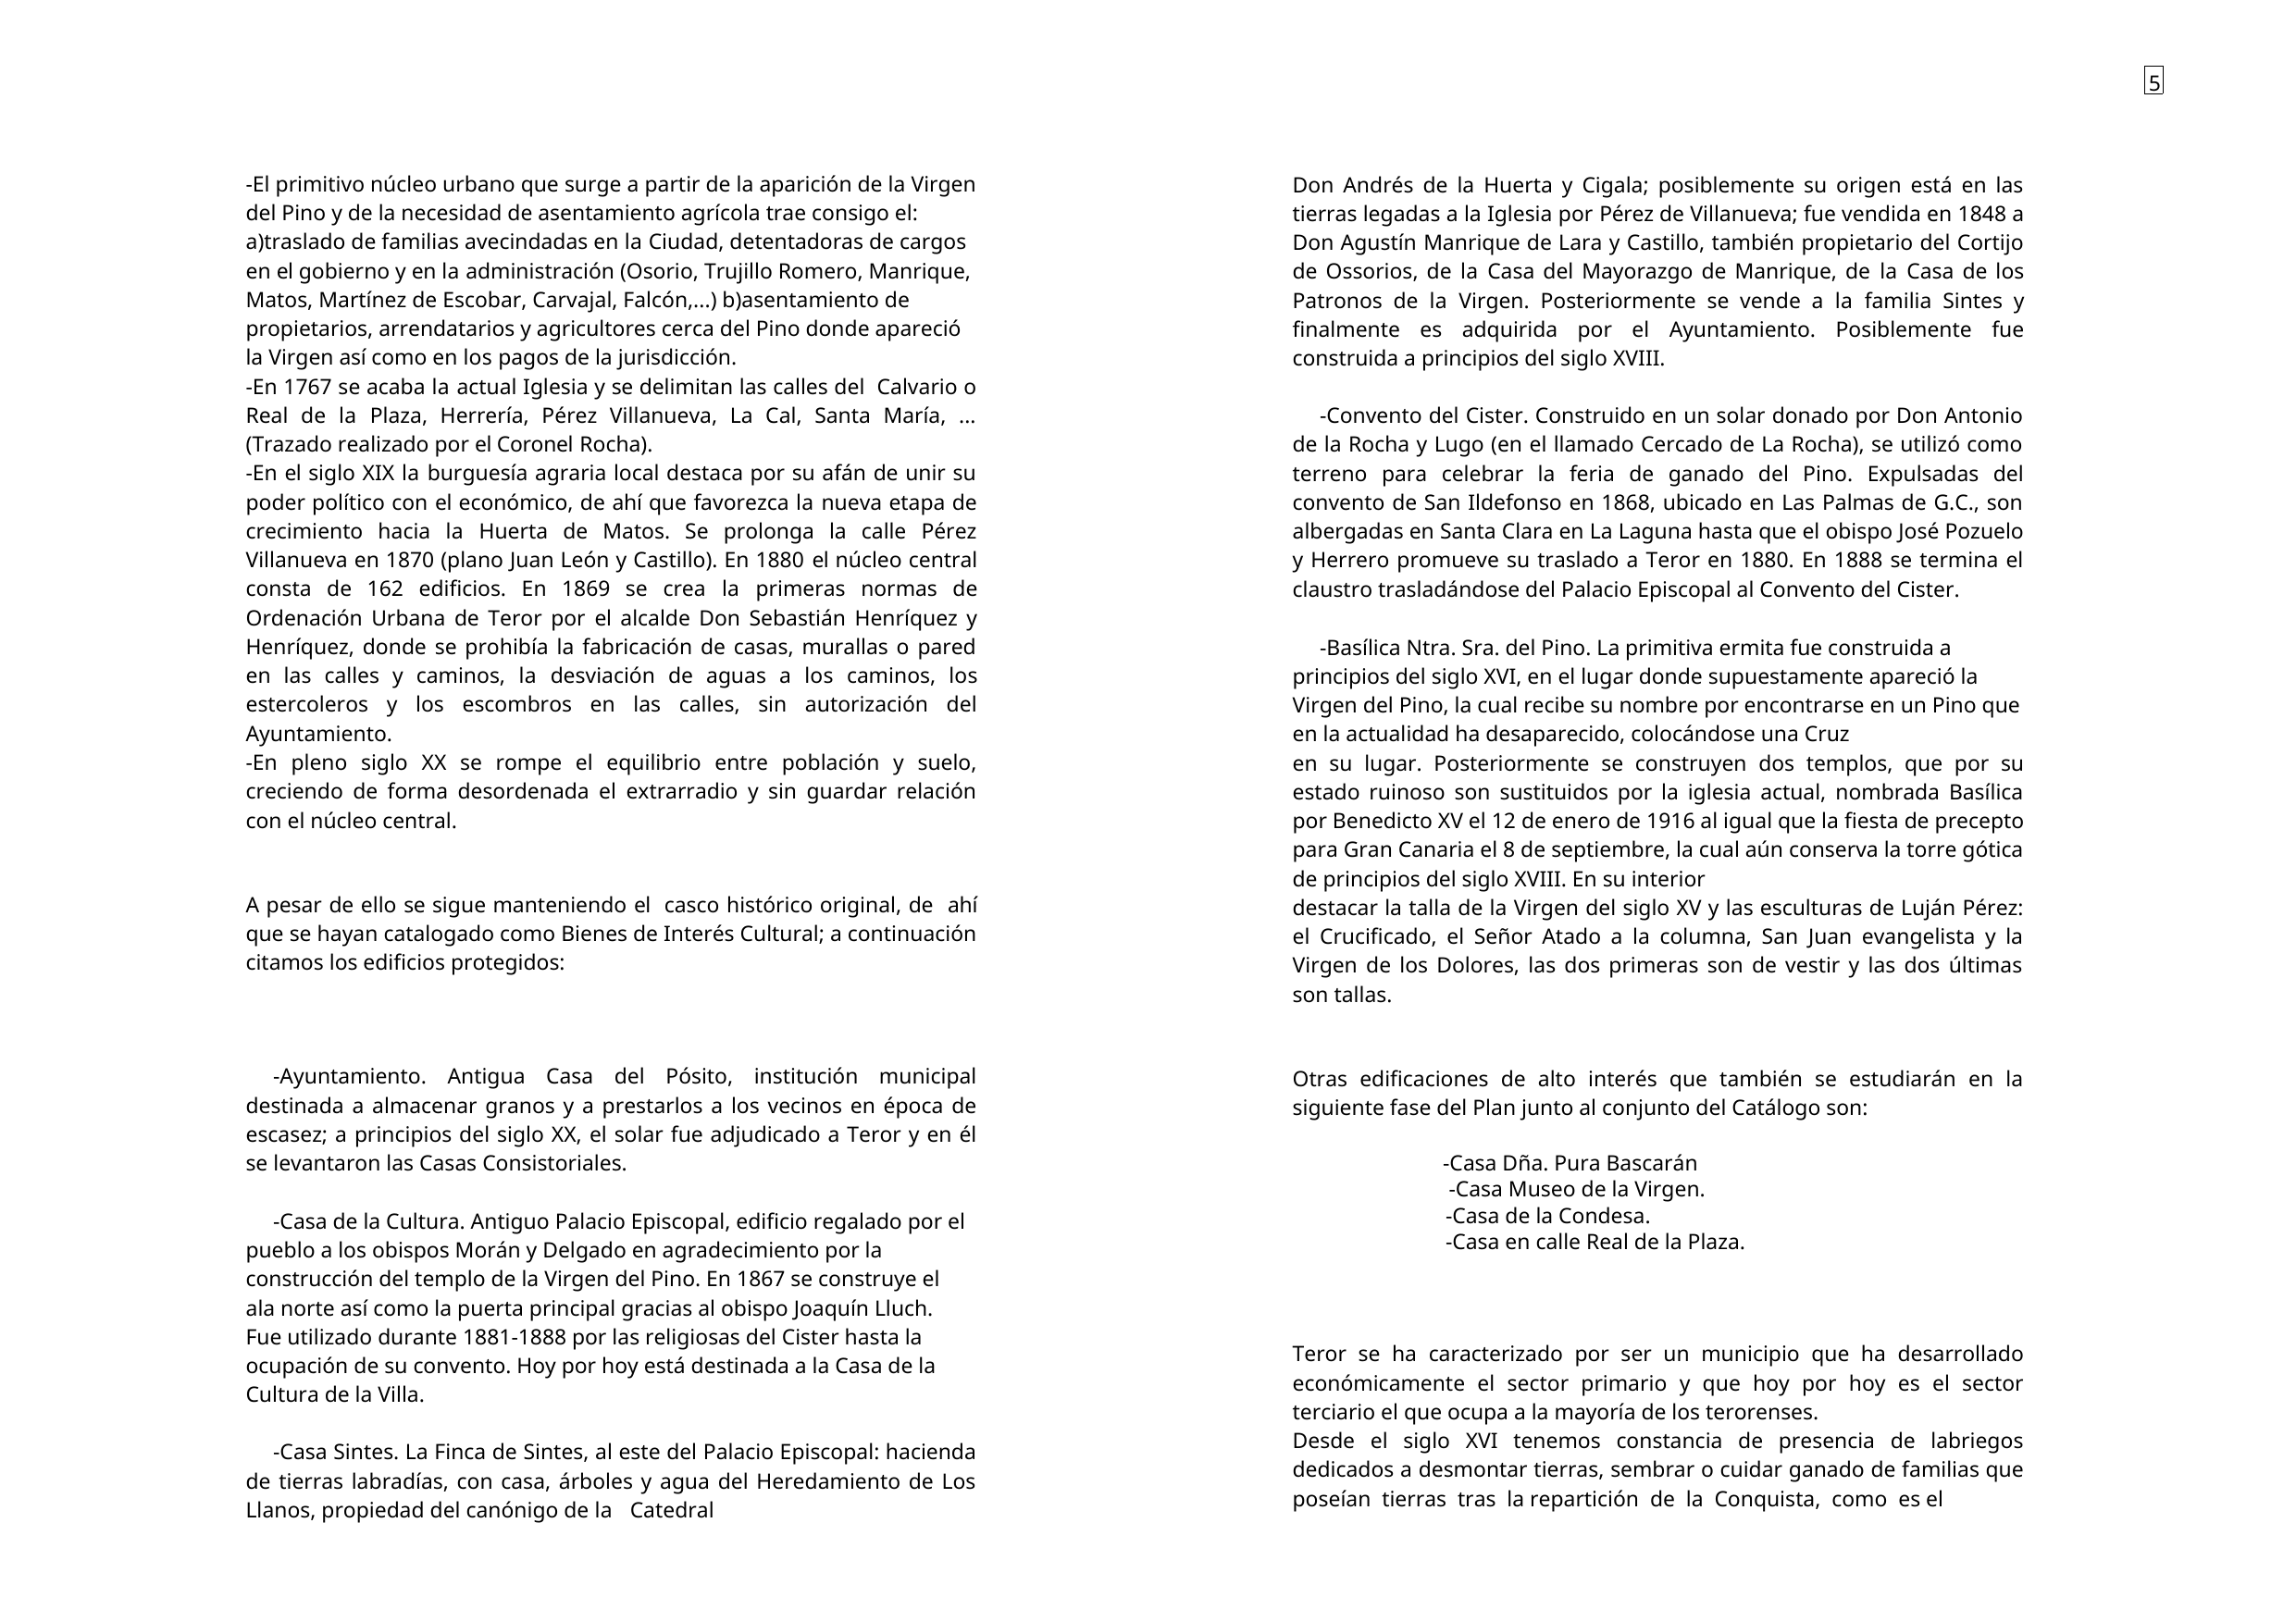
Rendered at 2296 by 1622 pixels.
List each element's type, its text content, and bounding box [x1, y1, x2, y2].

text -Basílica Ntra. Sra. del Pino. La primitiva ermita fue construida a principios del siglo XVI, en el lugar donde supuestamente apareció la Virgen del Pino, la cual recibe su nombre por encontrarse en un Pino que en la actualidad ha desaparecido, colocándose una Cruz [1292, 632, 2039, 748]
text -Casa Dña. Pura Bascarán [1443, 1150, 2170, 1176]
text -En el siglo XIX la burguesía agraria local destaca por su afán de unir su poder político con el económico, de ahí que favorezca la nueva etapa de crecimiento hacia la Huerta de Matos. Se prolonga la calle Pérez Villanueva en 1870 (plano Juan León y Castillo). En 1880 el núcleo central consta de 162 edificios. En 1869 se crea la primeras normas de Ordenación Urbana de Teror por el alcalde Don Sebastián Henríquez y Henríquez, donde se prohibía la fabricación de casas, murallas o pared en las calles y caminos, la desviación de aguas a los caminos, los estercoleros y los escombros en las calles, sin autorización del Ayuntamiento. [245, 458, 977, 748]
text en su lugar. Posteriormente se construyen dos templos, que por su estado ruinoso son sustituidos por la iglesia actual, nombrada Basílica por Benedicto XV el 12 de enero de 1916 al igual que la fiesta de precepto para Gran Canaria el 8 de septiembre, la cual aún conserva la torre gótica de principios del siglo XVIII. En su interior [1292, 748, 2025, 893]
text -Convento del Cister. Construido en un solar donado por Don Antonio de la Rocha y Lugo (en el llamado Cercado de La Rocha), se utilizó como terreno para celebrar la feria de ganado del Pino. Expulsadas del convento de San Ildefonso en 1868, ubicado en Las Palmas de G.C., son albergadas en Santa Clara en La Laguna hasta que el obispo José Pozuelo y Herrero promueve su traslado a Teror en 1880. En 1888 se termina el claustro trasladándose del Palacio Episcopal al Convento del Cister. [1292, 401, 2024, 603]
text Don Andrés de la Huerta y Cigala; posiblemente su origen está en las tierras legadas a la Iglesia por Pérez de Villanueva; fue vendida en 1848 a Don Agustín Manrique de Lara y Castillo, también propietario del Cortijo de Ossorios, de la Casa del Mayorazgo de Manrique, de la Casa de los Patronos de la Virgen. Posteriormente se vende a la familia Sintes y finalmente es adquirida por el Ayuntamiento. Posiblemente fue construida a principios del siglo XVIII. [1292, 170, 2025, 372]
text -Casa de la Condesa. [1446, 1202, 2170, 1229]
text -El primitivo núcleo urbano que surge a partir de la aparición de la Virgen del Pino y de la necesidad de asentamiento agrícola trae consigo el: [245, 169, 977, 227]
text A pesar de ello se sigue manteniendo el casco histórico original, de ahí que se hayan catalogado como Bienes de Interés Cultural; a continuación citamos los edificios protegidos: [245, 890, 977, 977]
text -Casa Museo de la Virgen. [1448, 1176, 2170, 1202]
text a)traslado de familias avecindadas en la Ciudad, detentadoras de cargos en el gobierno y en la administración (Osorio, Trujillo Romero, Manrique, Matos, Martínez de Escobar, Carvajal, Falcón,...) b)asentamiento de propietarios, arrendatarios y agricultores cerca del Pino donde apareció la Virgen así como en los pagos de la jurisdicción. [245, 227, 977, 371]
text Teror se ha caracterizado por ser un municipio que ha desarrollado económicamente el sector primario y que hoy por hoy es el sector terciario el que ocupa a la mayoría de los terorenses. [1292, 1339, 2024, 1426]
text -Casa en calle Real de la Plaza. [1446, 1229, 2170, 1255]
text -En pleno siglo XX se rompe el equilibrio entre población y suelo, creciendo de forma desordenada el extrarradio y sin guardar relación con el núcleo central. [245, 748, 977, 835]
text -Casa Sintes. La Finca de Sintes, al este del Palacio Episcopal: hacienda de tierras labradías, con casa, árboles y agua del Heredamiento de Los Llanos, propiedad del canónigo de la Catedral [245, 1437, 977, 1524]
text -Ayuntamiento. Antigua Casa del Pósito, institución municipal destinada a almacenar granos y a prestarlos a los vecinos en época de escasez; a principios del siglo XX, el solar fue adjudicado a Teror y en él se levantaron las Casas Consistoriales. [245, 1061, 977, 1177]
text Otras edificaciones de alto interés que también se estudiarán en la siguiente fase del Plan junto al conjunto del Catálogo son: [1292, 1064, 2024, 1121]
text -En 1767 se acaba la actual Iglesia y se delimitan las calles del Calvario o Real de la Plaza, Herrería, Pérez Villanueva, La Cal, Santa María, ... (Trazado realizado por el Coronel Rocha). [245, 371, 976, 458]
text -Casa de la Cultura. Antiguo Palacio Episcopal, edificio regalado por el pueblo a los obispos Morán y Delgado en agradecimiento por la construcción del templo de la Virgen del Pino. En 1867 se construye el ala norte así como la puerta principal gracias al obispo Joaquín Lluch. Fue utilizado durante 1881-1888 por las religiosas del Cister hasta la ocupación de su convento. Hoy por hoy está destinada a la Casa de la Cultura de la Villa. [245, 1207, 972, 1409]
text destacar la talla de la Virgen del siglo XV y las esculturas de Luján Pérez: el Crucificado, el Señor Atado a la columna, San Juan evangelista y la Virgen de los Dolores, las dos primeras son de vestir y las dos últimas son tallas. [1292, 893, 2024, 1009]
text Desde el siglo XVI tenemos constancia de presencia de labriegos dedicados a desmontar tierras, sembrar o cuidar ganado de familias que poseían tierras tras la repartición de la Conquista, como es el [1292, 1426, 2024, 1513]
